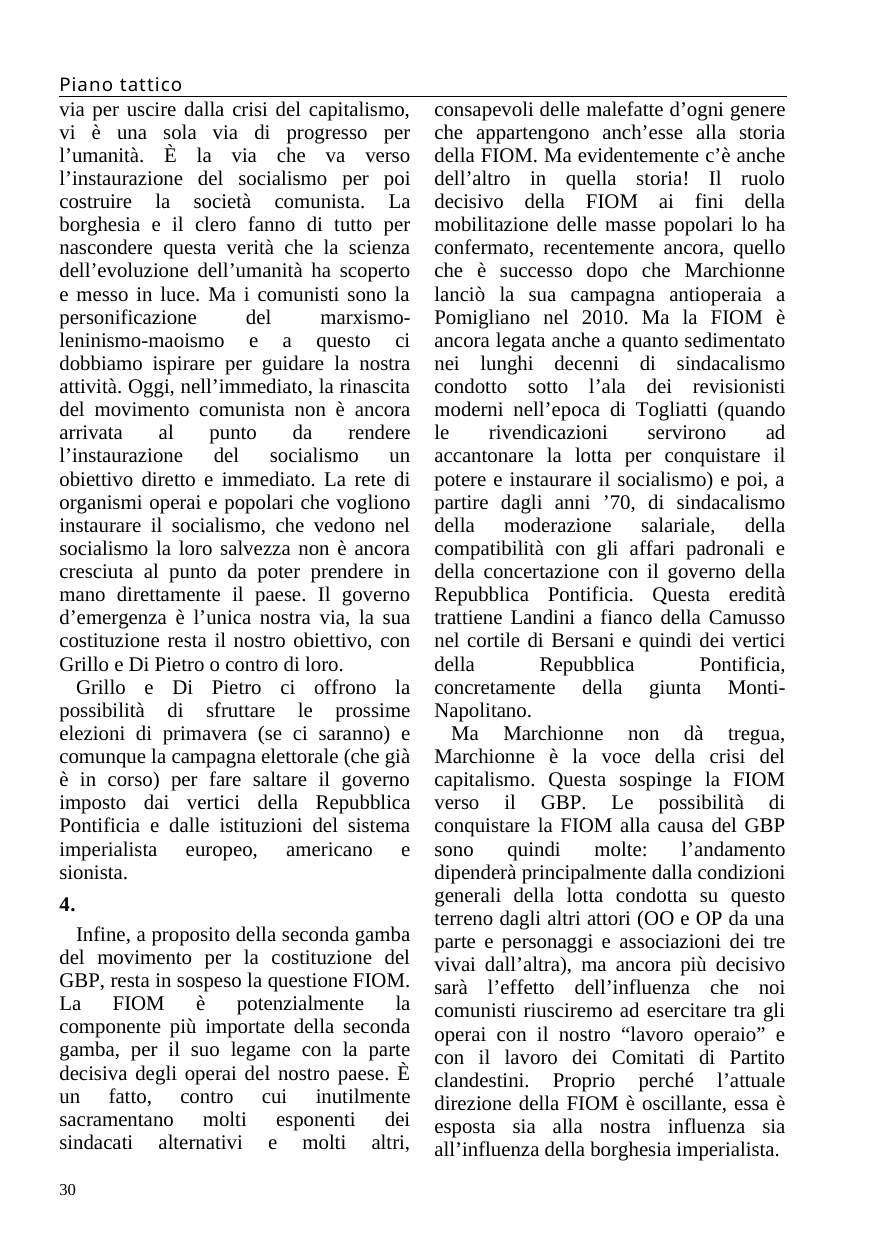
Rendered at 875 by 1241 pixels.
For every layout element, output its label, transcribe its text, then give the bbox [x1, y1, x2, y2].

text Piano tattico [59, 71, 787, 96]
text Infine, a proposito della seconda gamba del movimento per la costituzione del GBP, resta in sospeso la questione FIOM. La FIOM è potenzialmente la componente più importate della seconda gamba, per il suo legame con la parte decisiva degli operai del nostro paese. È un fatto, contro cui inutilmente sacramentano molti esponenti dei sindacati alternativi e molti altri, [59, 923, 411, 1154]
text consapevoli delle malefatte d’ogni genere che appartengono anch’esse alla storia della FIOM. Ma evidentemente c’è anche dell’altro in quella storia! Il ruolo decisivo della FIOM ai fini della mobilitazione delle masse popolari lo ha confermato, recentemente ancora, quello che è successo dopo che Marchionne lanciò la sua campagna antioperaia a Pomigliano nel 2010. Ma la FIOM è ancora legata anche a quanto sedimentato nei lunghi decenni di sindacalismo condotto sotto l’ala dei revisionisti moderni nell’epoca di Togliatti (quando le rivendicazioni servirono ad accantonare la lotta per conquistare il potere e instaurare il socialismo) e poi, a partire dagli anni ’70, di sindacalismo della moderazione salariale, della compatibilità con gli affari padronali e della concertazione con il governo della Repubblica Pontificia. Questa eredità trattiene Landini a fianco della Camusso nel cortile di Bersani e quindi dei vertici della Repubblica Pontificia, concretamente della giunta Monti-Napolitano. [434, 97, 786, 722]
text via per uscire dalla crisi del capitalismo, vi è una sola via di progresso per l’umanità. È la via che va verso l’instaurazione del socialismo per poi costruire la società comunista. La borghesia e il clero fanno di tutto per nascondere questa verità che la scienza dell’evoluzione dell’umanità ha scoperto e messo in luce. Ma i comunisti sono la personificazione del marxismo-leninismo-maoismo e a questo ci dobbiamo ispirare per guidare la nostra attività. Oggi, nell’immediato, la rinascita del movimento comunista non è ancora arrivata al punto da rendere l’instaurazione del socialismo un obiettivo diretto e immediato. La rete di organismi operai e popolari che vogliono instaurare il socialismo, che vedono nel socialismo la loro salvezza non è ancora cresciuta al punto da poter prendere in mano direttamente il paese. Il governo d’emergenza è l’unica nostra via, la sua costituzione resta il nostro obiettivo, con Grillo e Di Pietro o contro di loro. [59, 97, 411, 676]
text 4. [59, 893, 411, 916]
text Grillo e Di Pietro ci offrono la possibilità di sfruttare le prossime elezioni di primavera (se ci saranno) e comunque la campagna elettorale (che già è in corso) per fare saltare il governo imposto dai vertici della Repubblica Pontificia e dalle istituzioni del sistema imperialista europeo, americano e sionista. [59, 676, 411, 884]
text Ma Marchionne non dà tregua, Marchionne è la voce della crisi del capitalismo. Questa sospinge la FIOM verso il GBP. Le possibilità di conquistare la FIOM alla causa del GBP sono quindi molte: l’andamento dipenderà principalmente dalla condizioni generali della lotta condotta su questo terreno dagli altri attori (OO e OP da una parte e personaggi e associazioni dei tre vivai dall’altra), ma ancora più decisivo sarà l’effetto dell’influenza che noi comunisti riusciremo ad esercitare tra gli operai con il nostro “lavoro operaio” e con il lavoro dei Comitati di Partito clandestini. Proprio perché l’attuale direzione della FIOM è oscillante, essa è esposta sia alla nostra influenza sia all’influenza della borghesia imperialista. [434, 722, 786, 1161]
